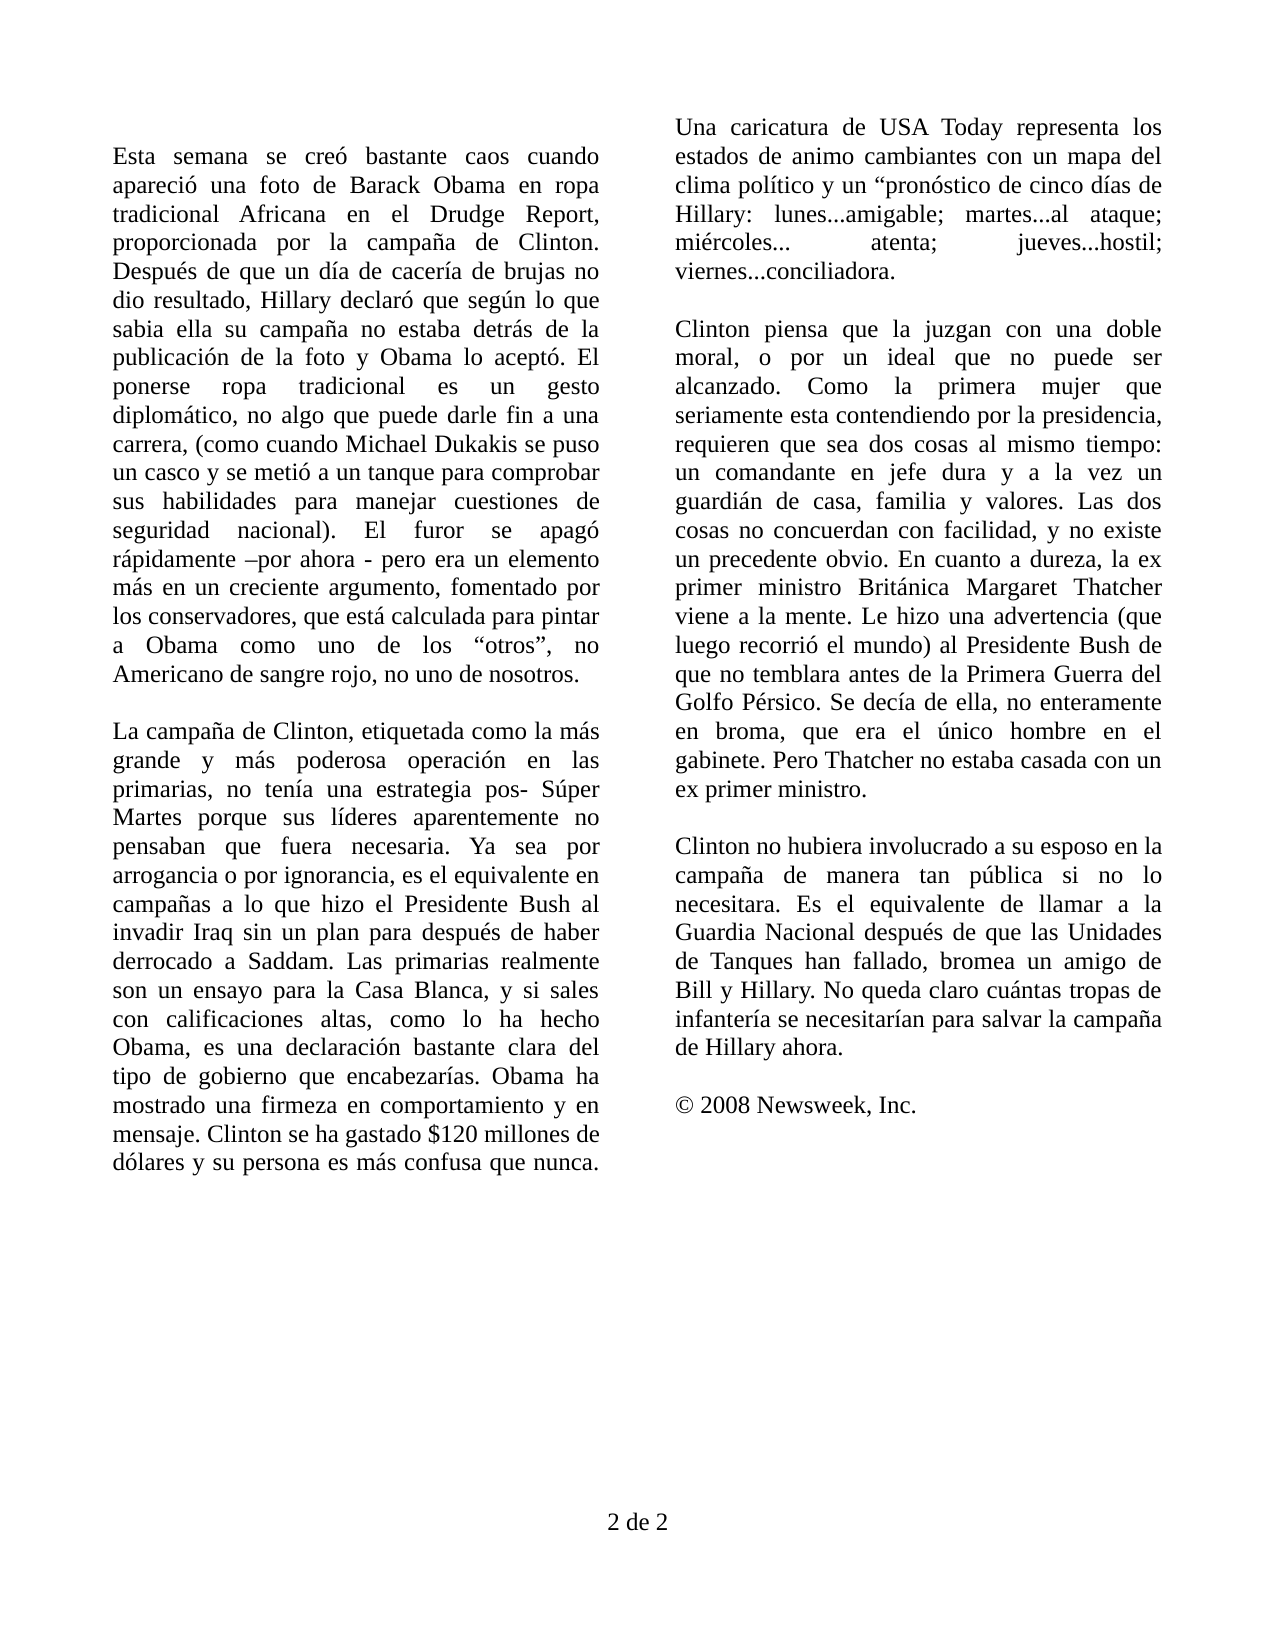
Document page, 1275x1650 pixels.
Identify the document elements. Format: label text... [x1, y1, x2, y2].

text Una caricatura de USA Today representa los estados de animo cambiantes con un mapa del clima político y un “pronóstico de cinco días de Hillary: lunes...amigable; martes...al ataque; miércoles... atenta; jueves...hostil; viernes...conciliadora. [675, 112, 1162, 285]
text © 2008 Newsweek, Inc. [675, 1090, 1162, 1119]
text La campaña de Clinton, etiquetada como la más grande y más poderosa operación en las primarias, no tenía una estrategia pos- Súper Martes porque sus líderes aparentemente no pensaban que fuera necesaria. Ya sea por arrogancia o por ignorancia, es el equivalente en campañas a lo que hizo el Presidente Bush al invadir Iraq sin un plan para después de haber derrocado a Saddam. Las primarias realmente son un ensayo para la Casa Blanca, y si sales con calificaciones altas, como lo ha hecho Obama, es una declaración bastante clara del tipo de gobierno que encabezarías. Obama ha mostrado una firmeza en comportamiento y en mensaje. Clinton se ha gastado $120 millones de dólares y su persona es más confusa que nunca. [112, 716, 600, 1176]
text Clinton piensa que la juzgan con una doble moral, o por un ideal que no puede ser alcanzado. Como la primera mujer que seriamente esta contendiendo por la presidencia, requieren que sea dos cosas al mismo tiempo: un comandante en jefe dura y a la vez un guardián de casa, familia y valores. Las dos cosas no concuerdan con facilidad, y no existe un precedente obvio. En cuanto a dureza, la ex primer ministro Británica Margaret Thatcher viene a la mente. Le hizo una advertencia (que luego recorrió el mundo) al Presidente Bush de que no temblara antes de la Primera Guerra del Golfo Pérsico. Se decía de ella, no enteramente en broma, que era el único hombre en el gabinete. Pero Thatcher no estaba casada con un ex primer ministro. [675, 314, 1162, 802]
text Clinton no hubiera involucrado a su esposo en la campaña de manera tan pública si no lo necesitara. Es el equivalente de llamar a la Guardia Nacional después de que las Unidades de Tanques han fallado, bromea un amigo de Bill y Hillary. No queda claro cuántas tropas de infantería se necesitarían para salvar la campaña de Hillary ahora. [675, 831, 1162, 1061]
text Esta semana se creó bastante caos cuando apareció una foto de Barack Obama en ropa tradicional Africana en el Drudge Report, proporcionada por la campaña de Clinton. Después de que un día de cacería de brujas no dio resultado, Hillary declaró que según lo que sabia ella su campaña no estaba detrás de la publicación de la foto y Obama lo aceptó. El ponerse ropa tradicional es un gesto diplomático, no algo que puede darle fin a una carrera, (como cuando Michael Dukakis se puso un casco y se metió a un tanque para comprobar sus habilidades para manejar cuestiones de seguridad nacional). El furor se apagó rápidamente –por ahora - pero era un elemento más en un creciente argumento, fomentado por los conservadores, que está calculada para pintar a Obama como uno de los “otros”, no Americano de sangre rojo, no uno de nosotros. [112, 141, 600, 687]
